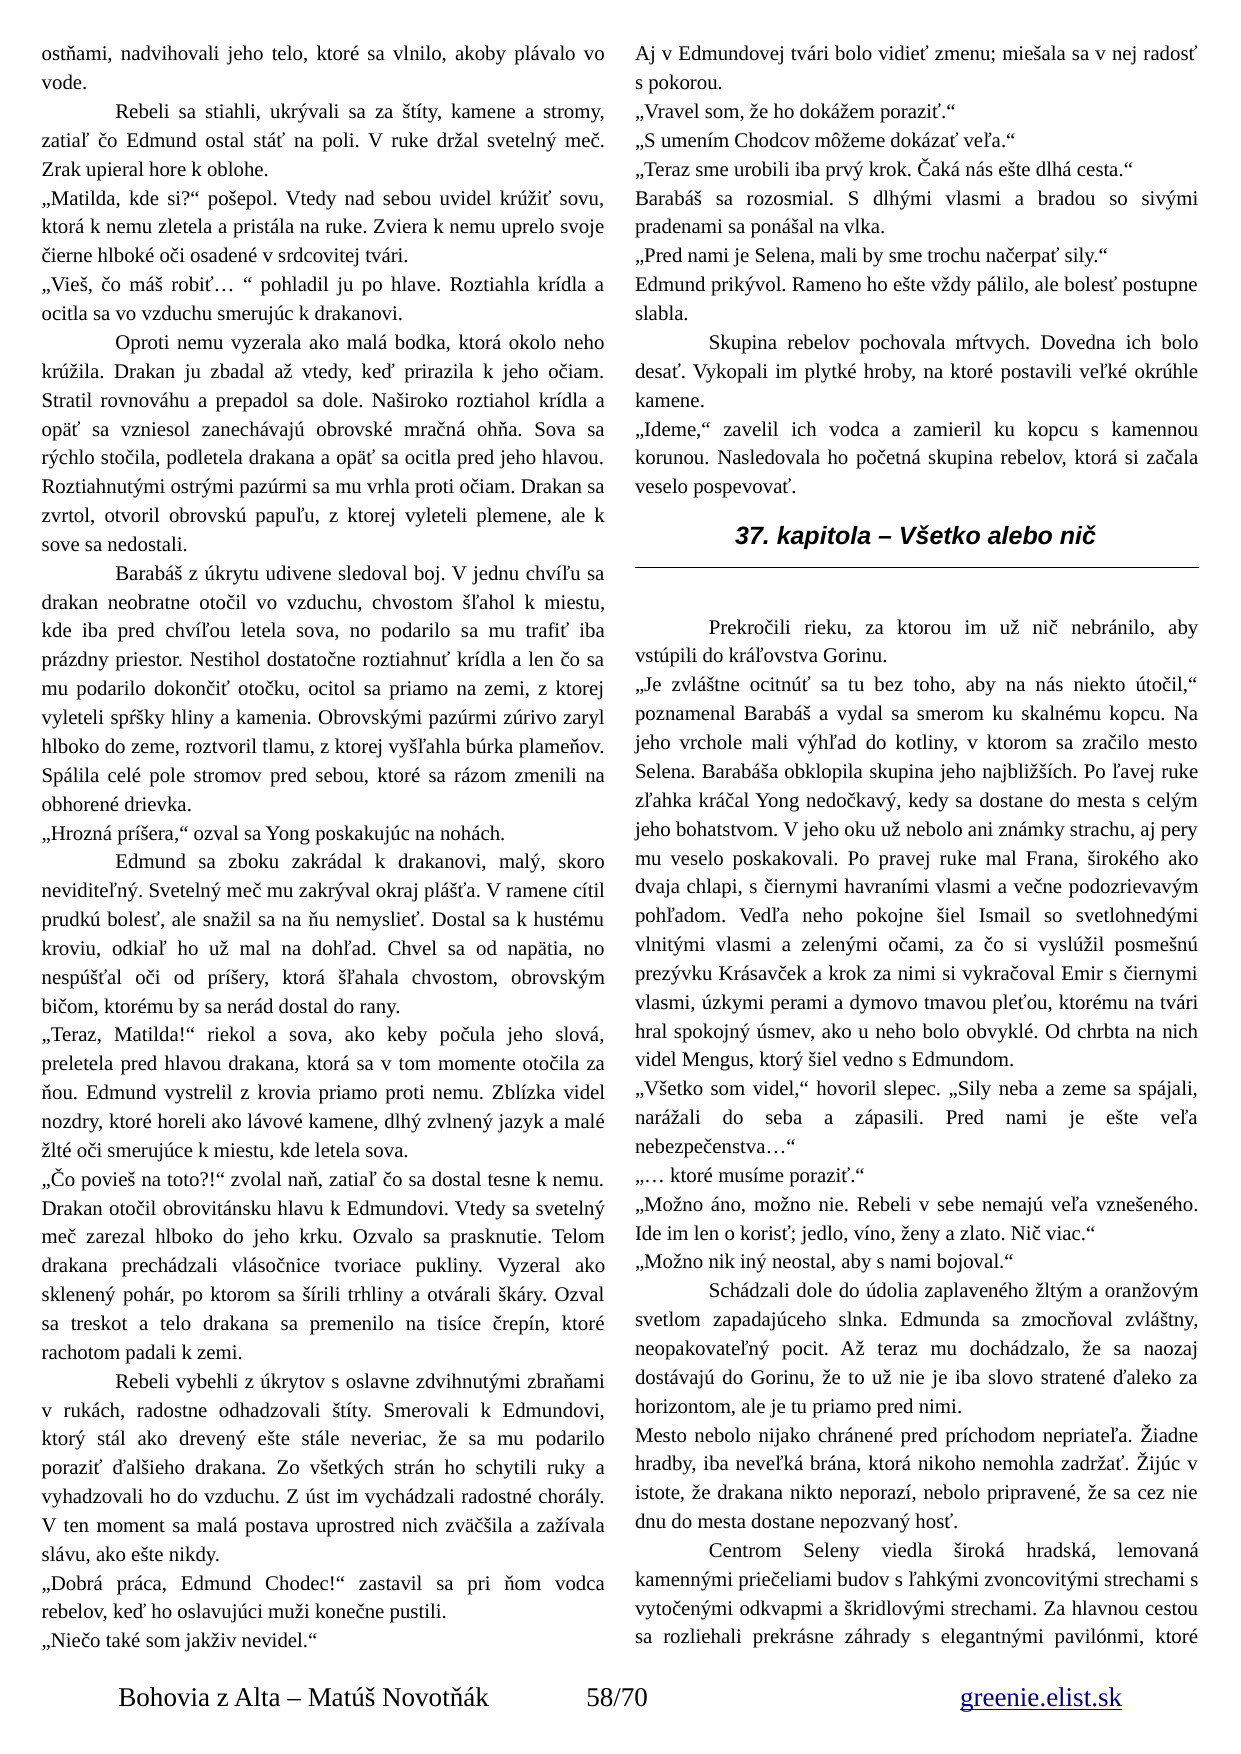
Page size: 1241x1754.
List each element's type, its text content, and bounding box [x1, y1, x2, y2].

text „Vravel som, že ho dokážem poraziť.“ [635, 99, 1199, 123]
text Schádzali dole do údolia zaplaveného žltým a oranžovým svetlom zapadajúceho slnka. Edmunda sa zmocňoval zvláštny, neopakovateľný pocit. Až teraz mu dochádzalo, že sa naozaj dostávajú do Gorinu, že to už nie je iba slovo stratené ďaleko za horizontom, ale je tu priamo pred nimi. [635, 1278, 1199, 1418]
text „Hrozná príšera,“ ozval sa Yong poskakujúc na nohách. [41, 820, 605, 844]
text „S umením Chodcov môžeme dokázať veľa.“ [635, 128, 1199, 152]
text „Matilda, kde si?“ pošepol. Vtedy nad sebou uvidel krúžiť sovu, ktorá k nemu zletela a pristála na ruke. Zviera k nemu uprelo svoje čierne hlboké oči osadené v srdcovitej tvári. [41, 186, 605, 267]
text „Čo povieš na toto?!“ zvolal naň, zatiaľ čo sa dostal tesne k nemu. Drakan otočil obrovitánsku hlavu k Edmundovi. Vtedy sa svetelný meč zarezal hlboko do jeho krku. Ozvalo sa prasknutie. Telom drakana prechádzali vlásočnice tvoriace pukliny. Vyzeral ako sklenený pohár, po ktorom sa šírili trhliny a otvárali škáry. Ozval sa treskot a telo drakana sa premenilo na tisíce črepín, ktoré rachotom padali k zemi. [41, 1167, 605, 1364]
text „Pred nami je Selena, mali by sme trochu načerpať sily.“ [635, 243, 1199, 267]
text „Možno nik iný neostal, aby s nami bojoval.“ [635, 1249, 1199, 1273]
text „Teraz, Matilda!“ riekol a sova, ako keby počula jeho slová, preletela pred hlavou drakana, ktorá sa v tom momente otočila za ňou. Edmund vystrelil z krovia priamo proti nemu. Zblízka videl nozdry, ktoré horeli ako lávové kamene, dlhý zvlnený jazyk a malé žlté oči smerujúce k miestu, kde letela sova. [41, 1022, 605, 1162]
text Rebeli vybehli z úkrytov s oslavne zdvihnutými zbraňami v rukách, radostne odhadzovali štíty. Smerovali k Edmundovi, ktorý stál ako drevený ešte stále neveriac, že sa mu podarilo poraziť ďalšieho drakana. Zo všetkých strán ho schytili ruky a vyhadzovali ho do vzduchu. Z úst im vychádzali radostné chorály. V ten moment sa malá postava uprostred nich zväčšila a zažívala slávu, ako ešte nikdy. [41, 1369, 605, 1566]
text „… ktoré musíme poraziť.“ [635, 1163, 1199, 1187]
text „Možno áno, možno nie. Rebeli v sebe nemajú veľa vznešeného. Ide im len o korisť; jedlo, víno, ženy a zlato. Nič viac.“ [635, 1192, 1199, 1244]
subtitle 37. kapitola – Všetko alebo nič [635, 503, 1199, 567]
text Skupina rebelov pochovala mŕtvych. Dovedna ich bolo desať. Vykopali im plytké hroby, na ktoré postavili veľké okrúhle kamene. [635, 330, 1199, 412]
text „Teraz sme urobili iba prvý krok. Čaká nás ešte dlhá cesta.“ [635, 157, 1199, 181]
text „Je zvláštne ocitnúť sa tu bez toho, aby na nás niekto útočil,“ poznamenal Barabáš a vydal sa smerom ku skalnému kopcu. Na jeho vrchole mali výhľad do kotliny, v ktorom sa zračilo mesto Selena. Barabáša obklopila skupina jeho najbližších. Po ľavej ruke zľahka kráčal Yong nedočkavý, kedy sa dostane do mesta s celým jeho bohatstvom. V jeho oku už nebolo ani známky strachu, aj pery mu veselo poskakovali. Po pravej ruke mal Frana, širokého ako dvaja chlapi, s čiernymi havraními vlasmi a večne podozrievavým pohľadom. Vedľa neho pokojne šiel Ismail so svetlohnedými vlnitými vlasmi a zelenými očami, za čo si vyslúžil posmešnú prezývku Krásavček a krok za nimi si vykračoval Emir s čiernymi vlasmi, úzkymi perami a dymovo tmavou pleťou, ktorému na tvári hral spokojný úsmev, ako u neho bolo obvyklé. Od chrbta na nich videl Mengus, ktorý šiel vedno s Edmundom. [635, 672, 1199, 1071]
text „Vieš, čo máš robiť… “ pohladil ju po hlave. Roztiahla krídla a ocitla sa vo vzduchu smerujúc k drakanovi. [41, 272, 605, 325]
text Centrom Seleny viedla široká hradská, lemovaná kamennými priečeliami budov s ľahkými zvoncovitými strechami s vytočenými odkvapmi a škridlovými strechami. Za hlavnou cestou sa rozliehali prekrásne záhrady s elegantnými pavilónmi, ktoré [635, 1538, 1199, 1648]
text „Niečo také som jakživ nevidel.“ [41, 1628, 605, 1652]
text Oproti nemu vyzerala ako malá bodka, ktorá okolo neho krúžila. Drakan ju zbadal až vtedy, keď prirazila k jeho očiam. Stratil rovnováhu a prepadol sa dole. Naširoko roztiahol krídla a opäť sa vzniesol zanechávajú obrovské mračná ohňa. Sova sa rýchlo stočila, podletela drakana a opäť sa ocitla pred jeho hlavou. Roztiahnutými ostrými pazúrmi sa mu vrhla proti očiam. Drakan sa zvrtol, otvoril obrovskú papuľu, z ktorej vyleteli plemene, ale k sove sa nedostali. [41, 330, 605, 556]
text Barabáš sa rozosmial. S dlhými vlasmi a bradou so sivými pradenami sa ponášal na vlka. [635, 186, 1199, 238]
text Barabáš z úkrytu udivene sledoval boj. V jednu chvíľu sa drakan neobratne otočil vo vzduchu, chvostom šľahol k miestu, kde iba pred chvíľou letela sova, no podarilo sa mu trafiť iba prázdny priestor. Nestihol dostatočne roztiahnuť krídla a len čo sa mu podarilo dokončiť otočku, ocitol sa priamo na zemi, z ktorej vyleteli spŕšky hliny a kamenia. Obrovskými pazúrmi zúrivo zaryl hlboko do zeme, roztvoril tlamu, z ktorej vyšľahla búrka plameňov. Spálila celé pole stromov pred sebou, ktoré sa rázom zmenili na obhorené drievka. [41, 561, 605, 816]
text Edmund prikývol. Rameno ho ešte vždy pálilo, ale bolesť postupne slabla. [635, 272, 1199, 325]
text Rebeli sa stiahli, ukrývali sa za štíty, kamene a stromy, zatiaľ čo Edmund ostal stáť na poli. V ruke držal svetelný meč. Zrak upieral hore k oblohe. [41, 99, 605, 181]
text „Všetko som videl,“ hovoril slepec. „Sily neba a zeme sa spájali, narážali do seba a zápasili. Pred nami je ešte veľa nebezpečenstva…“ [635, 1076, 1199, 1158]
text Mesto nebolo nijako chránené pred príchodom nepriateľa. Žiadne hradby, iba neveľká brána, ktorá nikoho nemohla zadržať. Žijúc v istote, že drakana nikto neporazí, nebolo pripravené, že sa cez nie dnu do mesta dostane nepozvaný hosť. [635, 1422, 1199, 1533]
text Edmund sa zboku zakrádal k drakanovi, malý, skoro neviditeľný. Svetelný meč mu zakrýval okraj plášťa. V ramene cítil prudkú bolesť, ale snažil sa na ňu nemyslieť. Dostal sa k hustému kroviu, odkiaľ ho už mal na dohľad. Chvel sa od napätia, no nespúšťal oči od príšery, ktorá šľahala chvostom, obrovským bičom, ktorému by sa nerád dostal do rany. [41, 849, 605, 1018]
text „Ideme,“ zavelil ich vodca a zamieril ku kopcu s kamennou korunou. Nasledovala ho početná skupina rebelov, ktorá si začala veselo pospevovať. [635, 416, 1199, 498]
text Aj v Edmundovej tvári bolo vidieť zmenu; miešala sa v nej radosť s pokorou. [635, 41, 1199, 94]
text „Dobrá práca, Edmund Chodec!“ zastavil sa pri ňom vodca rebelov, keď ho oslavujúci muži konečne pustili. [41, 1571, 605, 1623]
text ostňami, nadvihovali jeho telo, ktoré sa vlnilo, akoby plávalo vo vode. [41, 41, 605, 94]
text Prekročili rieku, za ktorou im už nič nebránilo, aby vstúpili do kráľovstva Gorinu. [635, 614, 1199, 667]
